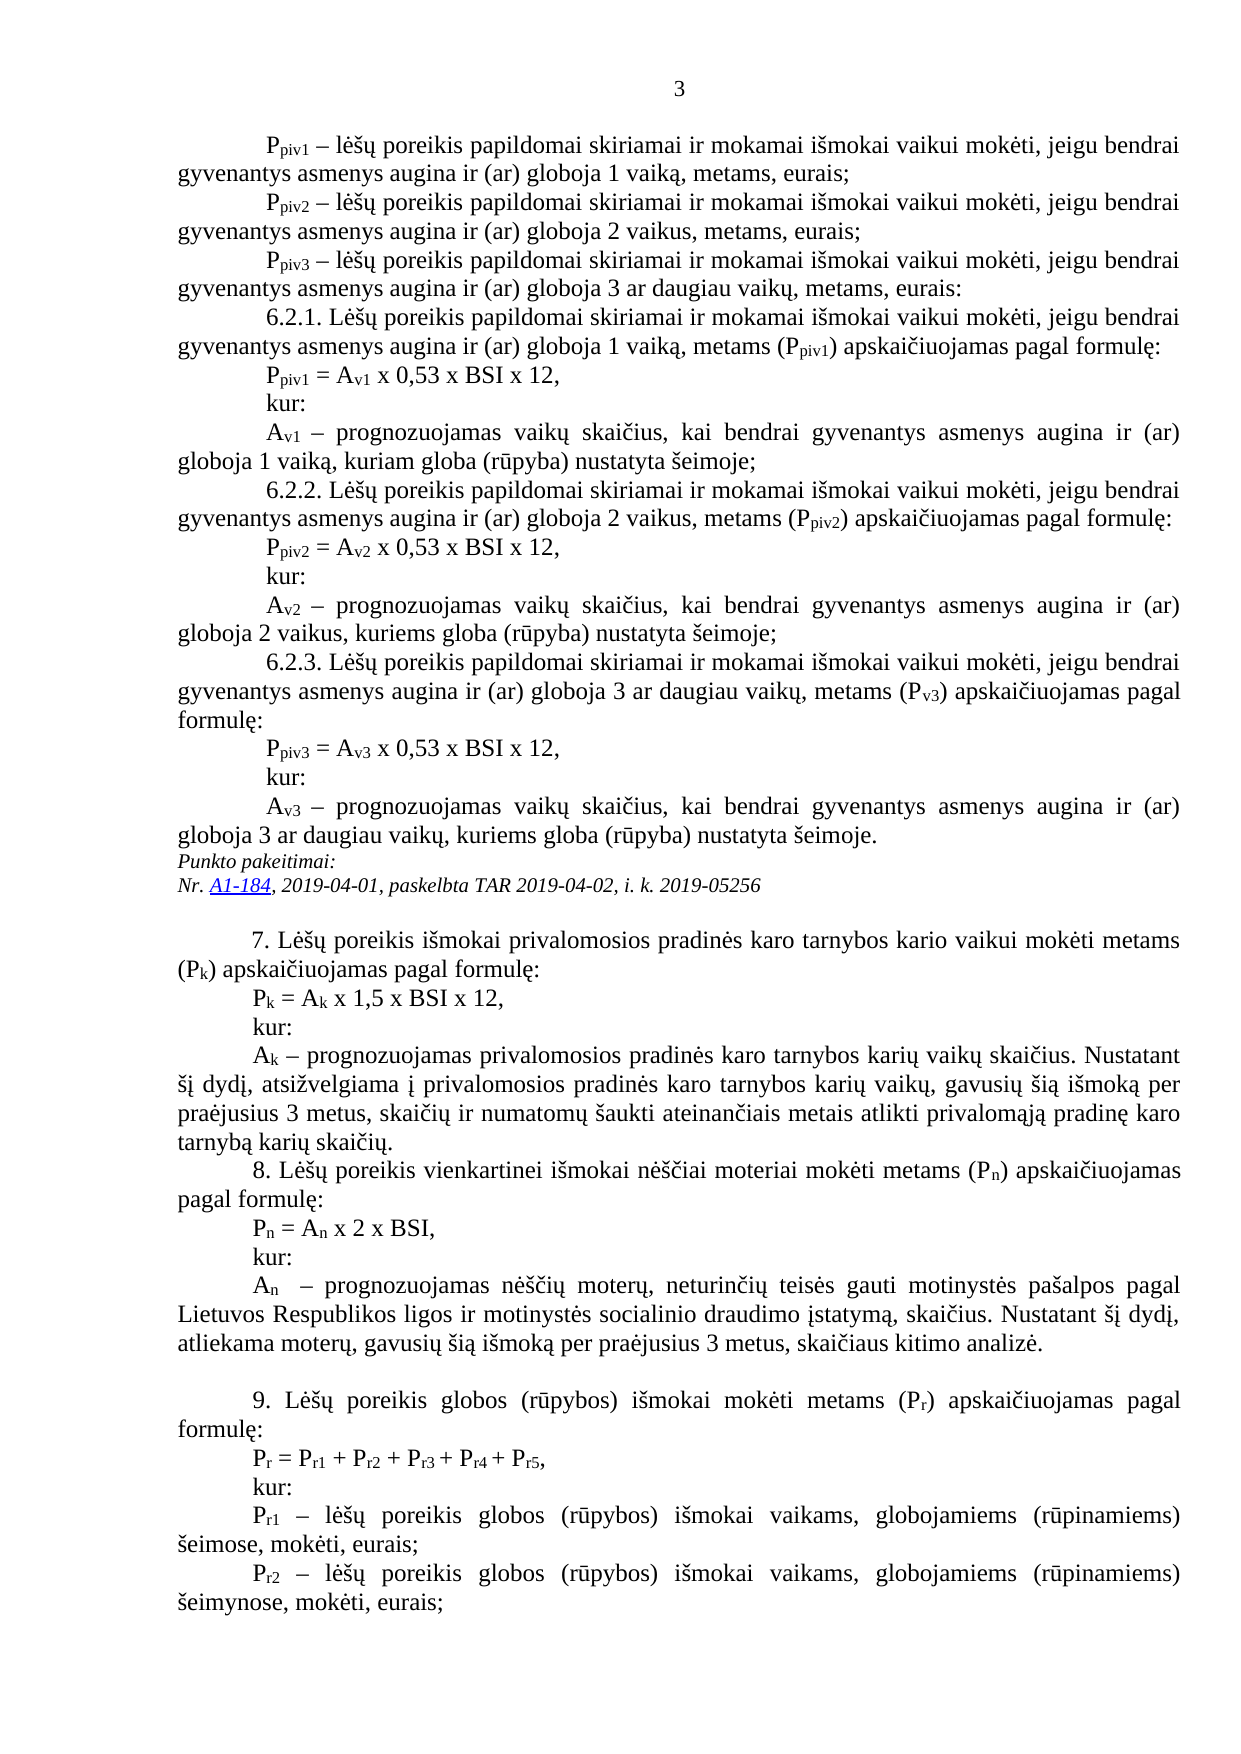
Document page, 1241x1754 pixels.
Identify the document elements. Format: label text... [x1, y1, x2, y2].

text Nr. A1-184, 2019-04-01, paskelbta TAR 2019-04-02, i. k. 2019-05256 [177, 873, 1181, 897]
text Pr = Pr1 + Pr2 + Pr3 + Pr4 + Pr5, [177, 1443, 1181, 1472]
text 9. Lėšų poreikis globos (rūpybos) išmokai mokėti metams (Pr) apskaičiuojamas pagal formulę: [177, 1385, 1181, 1443]
text Av2 – prognozuojamas vaikų skaičius, kai bendrai gyvenantys asmenys augina ir (ar) globoja 2 vaikus, kuriems globa (rūpyba) nustatyta šeimoje; [177, 590, 1181, 647]
text Av3 – prognozuojamas vaikų skaičius, kai bendrai gyvenantys asmenys augina ir (ar) globoja 3 ar daugiau vaikų, kuriems globa (rūpyba) nustatyta šeimoje. [177, 791, 1181, 848]
text Ppiv2 – lėšų poreikis papildomai skiriamai ir mokamai išmokai vaikui mokėti, jeigu bendrai gyvenantys asmenys augina ir (ar) globoja 2 vaikus, metams, eurais; [177, 187, 1181, 245]
text Av1 – prognozuojamas vaikų skaičius, kai bendrai gyvenantys asmenys augina ir (ar) globoja 1 vaiką, kuriam globa (rūpyba) nustatyta šeimoje; [177, 417, 1181, 475]
text 7. Lėšų poreikis išmokai privalomosios pradinės karo tarnybos kario vaikui mokėti metams (Pk) apskaičiuojamas pagal formulę: [177, 925, 1181, 983]
text Ppiv2 = Av2 x 0,53 x BSI x 12, [177, 532, 1181, 561]
text Ak – prognozuojamas privalomosios pradinės karo tarnybos karių vaikų skaičius. Nustatant šį dydį, atsižvelgiama į privalomosios pradinės karo tarnybos karių vaikų, gavusių šią išmoką per praėjusius 3 metus, skaičių ir numatomų šaukti ateinančiais metais atlikti privalomąją pradinę karo tarnybą karių skaičių. [177, 1040, 1181, 1155]
text Pn = An x 2 x BSI, [177, 1213, 1181, 1242]
text kur: [177, 1012, 1181, 1040]
text kur: [177, 1472, 1181, 1500]
text An – prognozuojamas nėščių moterų, neturinčių teisės gauti motinystės pašalpos pagal Lietuvos Respublikos ligos ir motinystės socialinio draudimo įstatymą, skaičius. Nustatant šį dydį, atliekama moterų, gavusių šią išmoką per praėjusius 3 metus, skaičiaus kitimo analizė. [177, 1270, 1181, 1357]
text kur: [177, 762, 1181, 791]
text Ppiv3 – lėšų poreikis papildomai skiriamai ir mokamai išmokai vaikui mokėti, jeigu bendrai gyvenantys asmenys augina ir (ar) globoja 3 ar daugiau vaikų, metams, eurais: [177, 245, 1181, 302]
text Ppiv1 – lėšų poreikis papildomai skiriamai ir mokamai išmokai vaikui mokėti, jeigu bendrai gyvenantys asmenys augina ir (ar) globoja 1 vaiką, metams, eurais; [177, 130, 1181, 187]
text kur: [177, 1242, 1181, 1270]
text 8. Lėšų poreikis vienkartinei išmokai nėščiai moteriai mokėti metams (Pn) apskaičiuojamas pagal formulę: [177, 1155, 1181, 1213]
text kur: [177, 561, 1181, 590]
text kur: [177, 388, 1181, 417]
text Ppiv3 = Av3 x 0,53 x BSI x 12, [177, 733, 1181, 762]
text 6.2.2. Lėšų poreikis papildomai skiriamai ir mokamai išmokai vaikui mokėti, jeigu bendrai gyvenantys asmenys augina ir (ar) globoja 2 vaikus, metams (Ppiv2) apskaičiuojamas pagal formulę: [177, 475, 1181, 532]
text Pr1 – lėšų poreikis globos (rūpybos) išmokai vaikams, globojamiems (rūpinamiems) šeimose, mokėti, eurais; [177, 1500, 1181, 1558]
text 6.2.3. Lėšų poreikis papildomai skiriamai ir mokamai išmokai vaikui mokėti, jeigu bendrai gyvenantys asmenys augina ir (ar) globoja 3 ar daugiau vaikų, metams (Pv3) apskaičiuojamas pagal formulę: [177, 647, 1181, 733]
text Pk = Ak x 1,5 x BSI x 12, [177, 983, 1181, 1012]
text 6.2.1. Lėšų poreikis papildomai skiriamai ir mokamai išmokai vaikui mokėti, jeigu bendrai gyvenantys asmenys augina ir (ar) globoja 1 vaiką, metams (Ppiv1) apskaičiuojamas pagal formulę: [177, 302, 1181, 360]
text Pr2 – lėšų poreikis globos (rūpybos) išmokai vaikams, globojamiems (rūpinamiems) šeimynose, mokėti, eurais; [177, 1558, 1181, 1615]
text Punkto pakeitimai: [177, 848, 1181, 873]
text Ppiv1 = Av1 x 0,53 x BSI x 12, [177, 360, 1181, 388]
